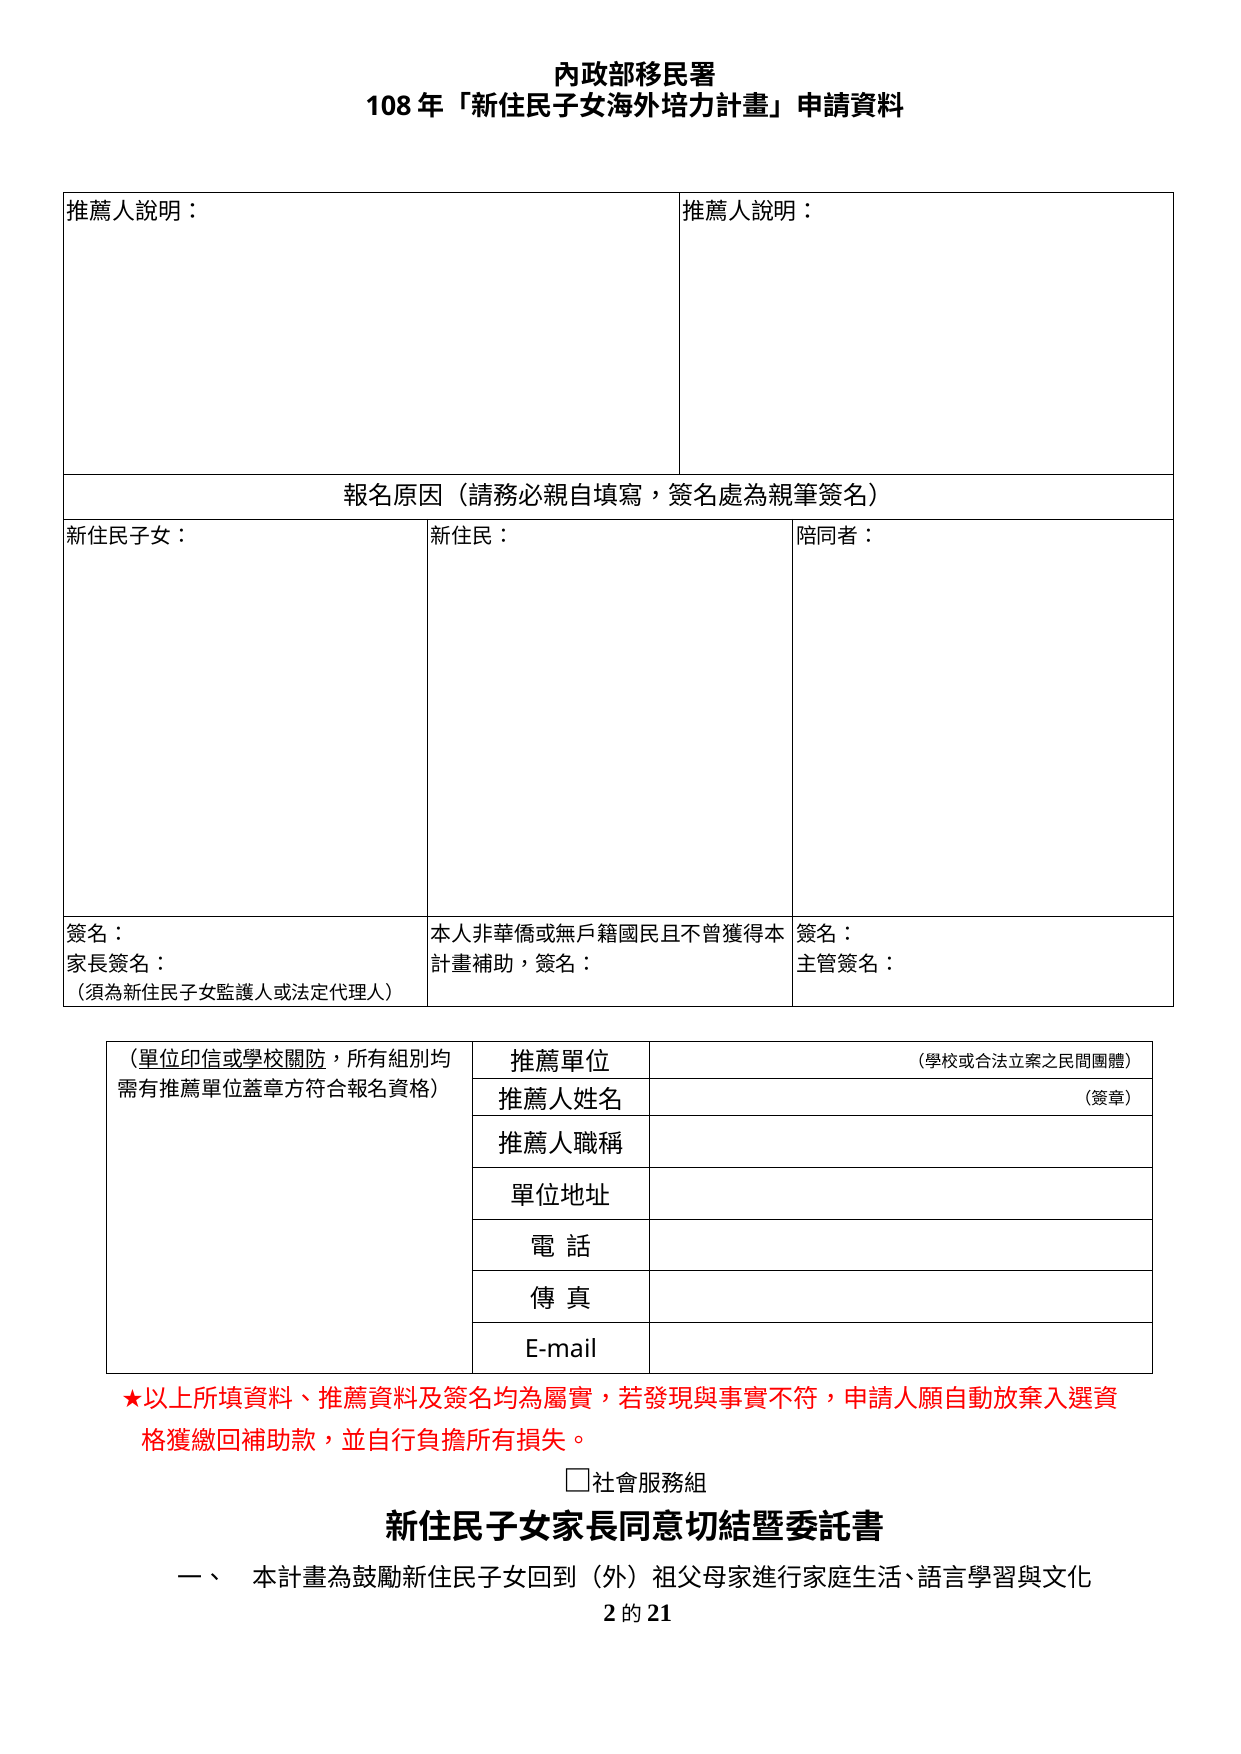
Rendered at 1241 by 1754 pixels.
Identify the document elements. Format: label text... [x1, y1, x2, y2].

table_cell [650, 1271, 1152, 1322]
table_cell （簽章） [650, 1079, 1152, 1115]
table_cell [650, 1168, 1152, 1218]
table_cell 推薦人說明： [64, 193, 679, 474]
text □社會服務組 [177, 1458, 1092, 1500]
table_header （學校或合法立案之民間團體） [650, 1042, 1152, 1078]
table_cell [650, 1116, 1152, 1167]
table_cell 推薦人姓名 [473, 1079, 649, 1115]
table_cell 新住民： [428, 520, 792, 916]
table_cell 陪同者： [793, 520, 1173, 916]
table_cell 報名原因（請務必親自填寫，簽名處為親筆簽名） [64, 475, 1173, 519]
table_cell 單位地址 [473, 1168, 649, 1218]
table_header （單位印信或學校關防，所有組別均需有推薦單位蓋章方符合報名資格） [107, 1042, 472, 1373]
table_cell 推薦人職稱 [473, 1116, 649, 1167]
table_cell [650, 1220, 1152, 1270]
table_cell 新住民子女： [64, 520, 427, 916]
table_cell E-mail [473, 1323, 649, 1373]
list 本計畫為鼓勵新住民子女回到（外）祖父母家進行家庭生活、語言學習與文化 [177, 1548, 1092, 1596]
table_cell [650, 1323, 1152, 1373]
table_cell 電 話 [473, 1220, 649, 1270]
table_cell 推薦人說明： [680, 193, 1173, 474]
table_cell 傳 真 [473, 1271, 649, 1322]
text 新住民子女家長同意切結暨委託書 [177, 1500, 1092, 1548]
table_header 推薦單位 [473, 1042, 649, 1078]
table_cell 本人非華僑或無戶籍國民且不曾獲得本計畫補助，簽名： [428, 917, 792, 1006]
table_cell 簽名： 主管簽名： [793, 917, 1173, 1006]
text ★以上所填資料、推薦資料及簽名均為屬實，若發現與事實不符，申請人願自動放棄入選資格獲繳回補助款，並自行負擔所有損失。 [121, 1374, 1121, 1458]
table_cell 簽名： 家長簽名： （須為新住民子女監護人或法定代理人） [64, 917, 427, 1006]
